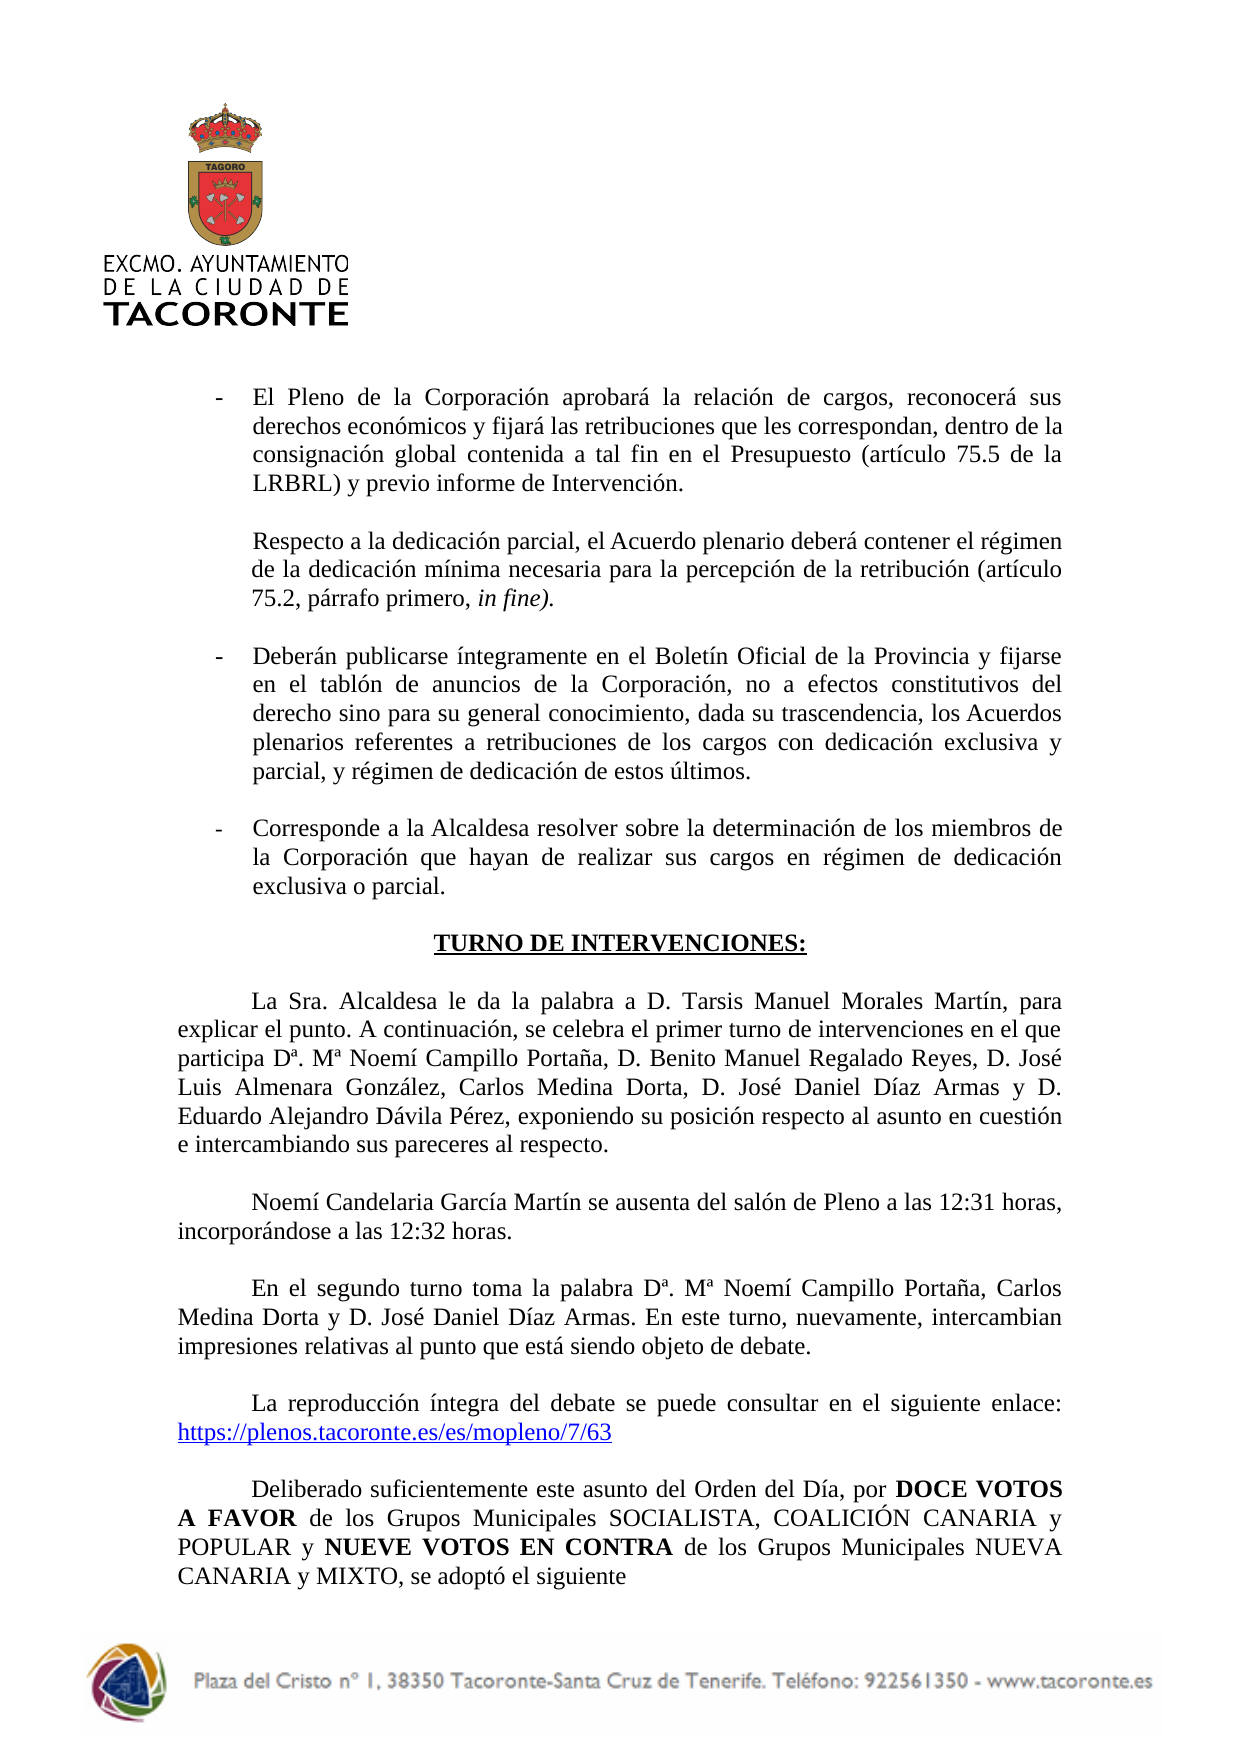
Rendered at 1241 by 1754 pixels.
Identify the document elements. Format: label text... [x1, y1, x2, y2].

picture [80, 1630, 1163, 1737]
text TURNO DE INTERVENCIONES: [177, 928, 1063, 957]
list Deberán publicarse íntegramente en el Boletín Oficial de la Provincia y fijarse en el tablón de anuncios de la Corporación, no a efectos constitutivos del derecho sino para su general conocimiento, dada su trascendencia, los Acuerdos plenarios referentes a retribuciones de los cargos con dedicación exclusiva y parcial, y régimen de dedicación de estos últimos. [215, 641, 1063, 784]
text La reproducción íntegra del debate se puede consultar en el siguiente enlace: https://plenos.tacoronte.es/es/mopleno/7/63 [177, 1388, 1063, 1446]
text En el segundo turno toma la palabra Dª. Mª Noemí Campillo Portaña, Carlos Medina Dorta y D. José Daniel Díaz Armas. En este turno, nuevamente, intercambian impresiones relativas al punto que está siendo objeto de debate. [177, 1273, 1063, 1359]
list El Pleno de la Corporación aprobará la relación de cargos, reconocerá sus derechos económicos y fijará las retribuciones que les correspondan, dentro de la consignación global contenida a tal fin en el Presupuesto (artículo 75.5 de la LRBRL) y previo informe de Intervención. [215, 382, 1063, 497]
text La Sra. Alcaldesa le da la palabra a D. Tarsis Manuel Morales Martín, para explicar el punto. A continuación, se celebra el primer turno de intervenciones en el que participa Dª. Mª Noemí Campillo Portaña, D. Benito Manuel Regalado Reyes, D. José Luis Almenara González, Carlos Medina Dorta, D. José Daniel Díaz Armas y D. Eduardo Alejandro Dávila Pérez, exponiendo su posición respecto al asunto en cuestión e intercambiando sus pareceres al respecto. [177, 986, 1063, 1158]
text Respecto a la dedicación parcial, el Acuerdo plenario deberá contener el régimen de la dedicación mínima necesaria para la percepción de la retribución (artículo 75.2, párrafo primero, in fine). [251, 526, 1063, 612]
text Deliberado suficientemente este asunto del Orden del Día, por DOCE VOTOS A FAVOR de los Grupos Municipales SOCIALISTA, COALICIÓN CANARIA y POPULAR y NUEVE VOTOS EN CONTRA de los Grupos Municipales NUEVA CANARIA y MIXTO, se adoptó el siguiente [177, 1474, 1063, 1589]
text Noemí Candelaria García Martín se ausenta del salón de Pleno a las 12:31 horas, incorporándose a las 12:32 horas. [177, 1187, 1063, 1244]
picture [103, 103, 348, 326]
list Corresponde a la Alcaldesa resolver sobre la determinación de los miembros de la Corporación que hayan de realizar sus cargos en régimen de dedicación exclusiva o parcial. [215, 813, 1063, 899]
